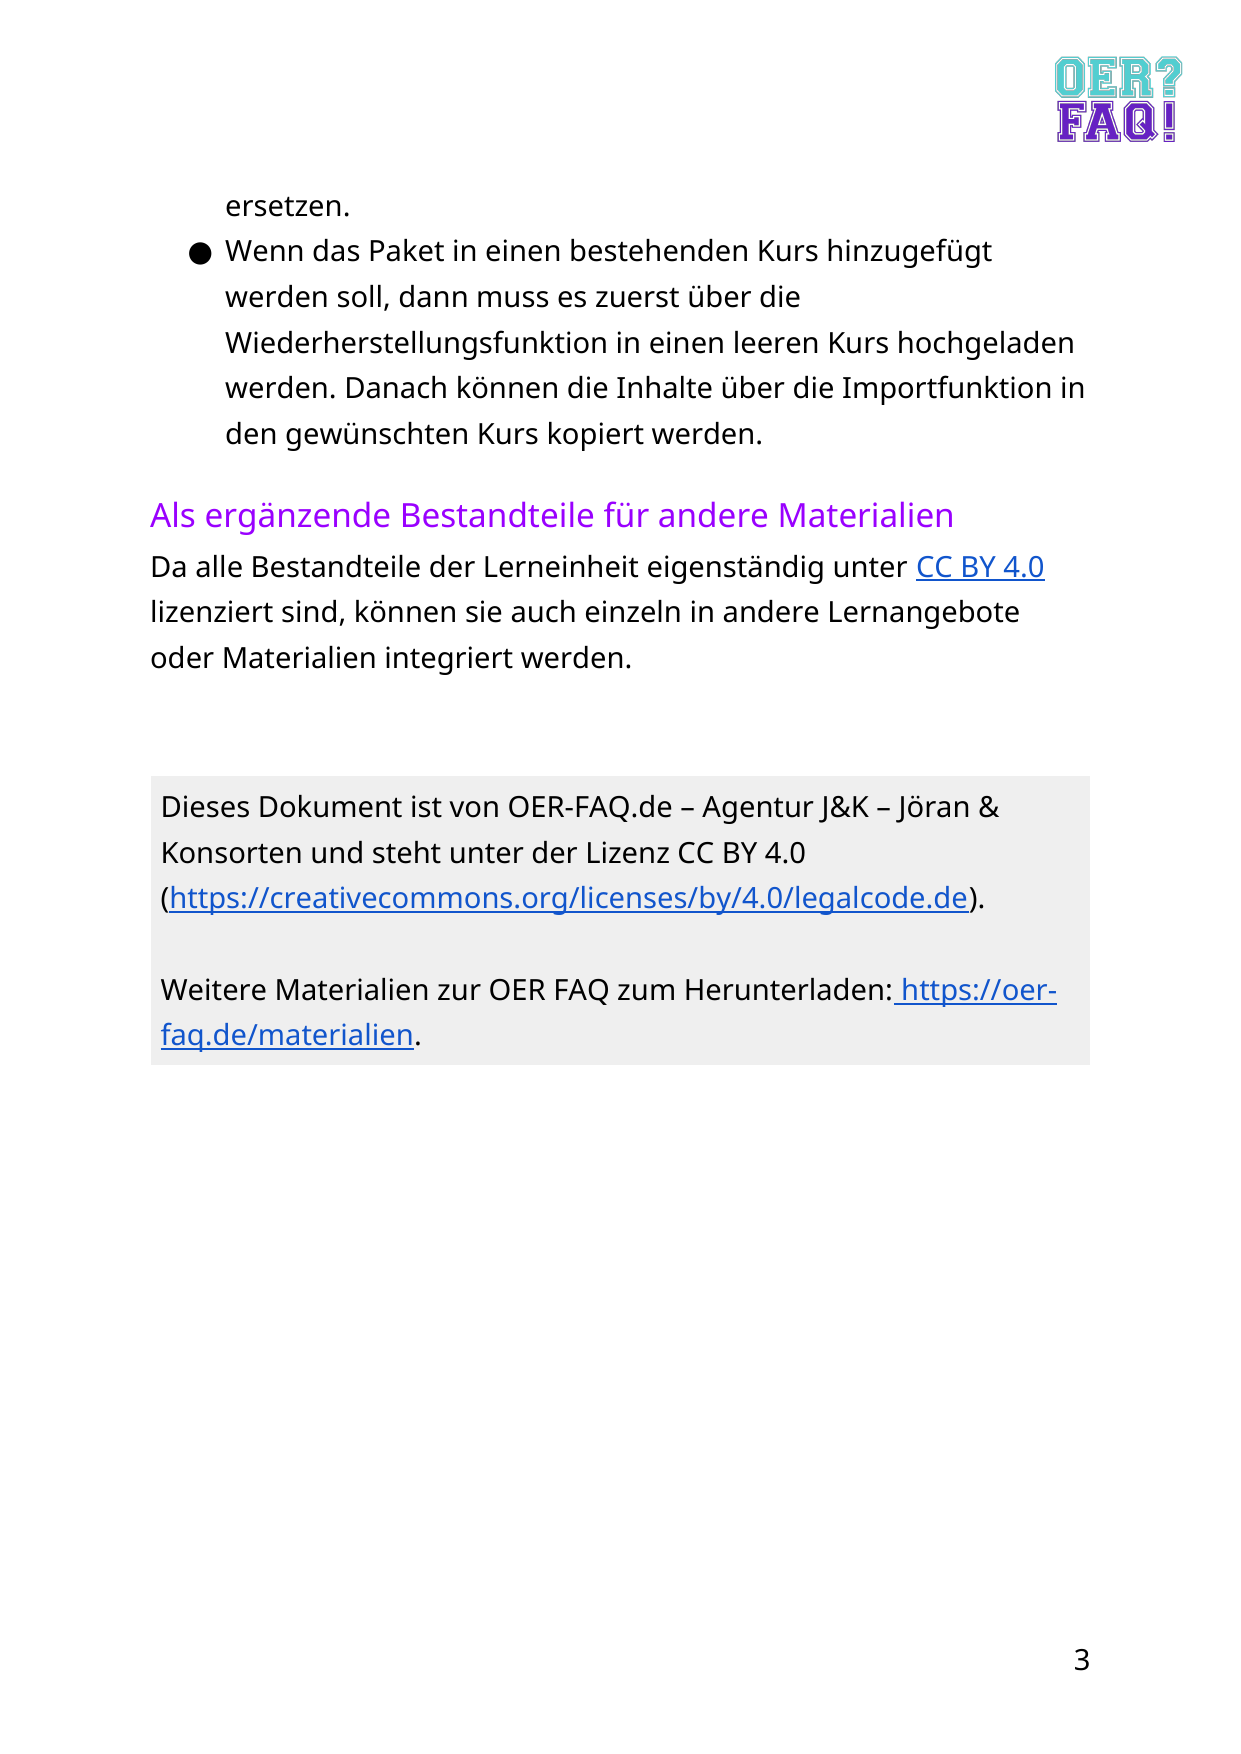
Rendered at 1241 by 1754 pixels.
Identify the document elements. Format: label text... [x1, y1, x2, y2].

text Da alle Bestandteile der Lerneinheit eigenständig unter CC BY 4.0 lizenziert sind, können sie auch einzeln in andere Lernangebote oder Materialien integriert werden. [150, 546, 1090, 677]
table_header Dieses Dokument ist von OER-FAQ.de – Agentur J&K – Jöran & Konsorten und steht unter der Lizenz CC BY 4.0 (https://creativecommons.org/licenses/by/4.0/legalcode.de). Weitere Materialien zur OER FAQ zum Herunterladen: https://oer-faq.de/materialien. [151, 776, 1090, 1065]
list ersetzen. [187, 150, 1090, 225]
picture [1047, 47, 1191, 161]
subtitle Als ergänzende Bestandteile für andere Materialien [150, 492, 1090, 538]
list Wenn das Paket in einen bestehenden Kurs hinzugefügt werden soll, dann muss es zuerst über die Wiederherstellungsfunktion in einen leeren Kurs hochgeladen werden. Danach können die Inhalte über die Importfunktion in den gewünschten Kurs kopiert werden. [187, 231, 1090, 453]
